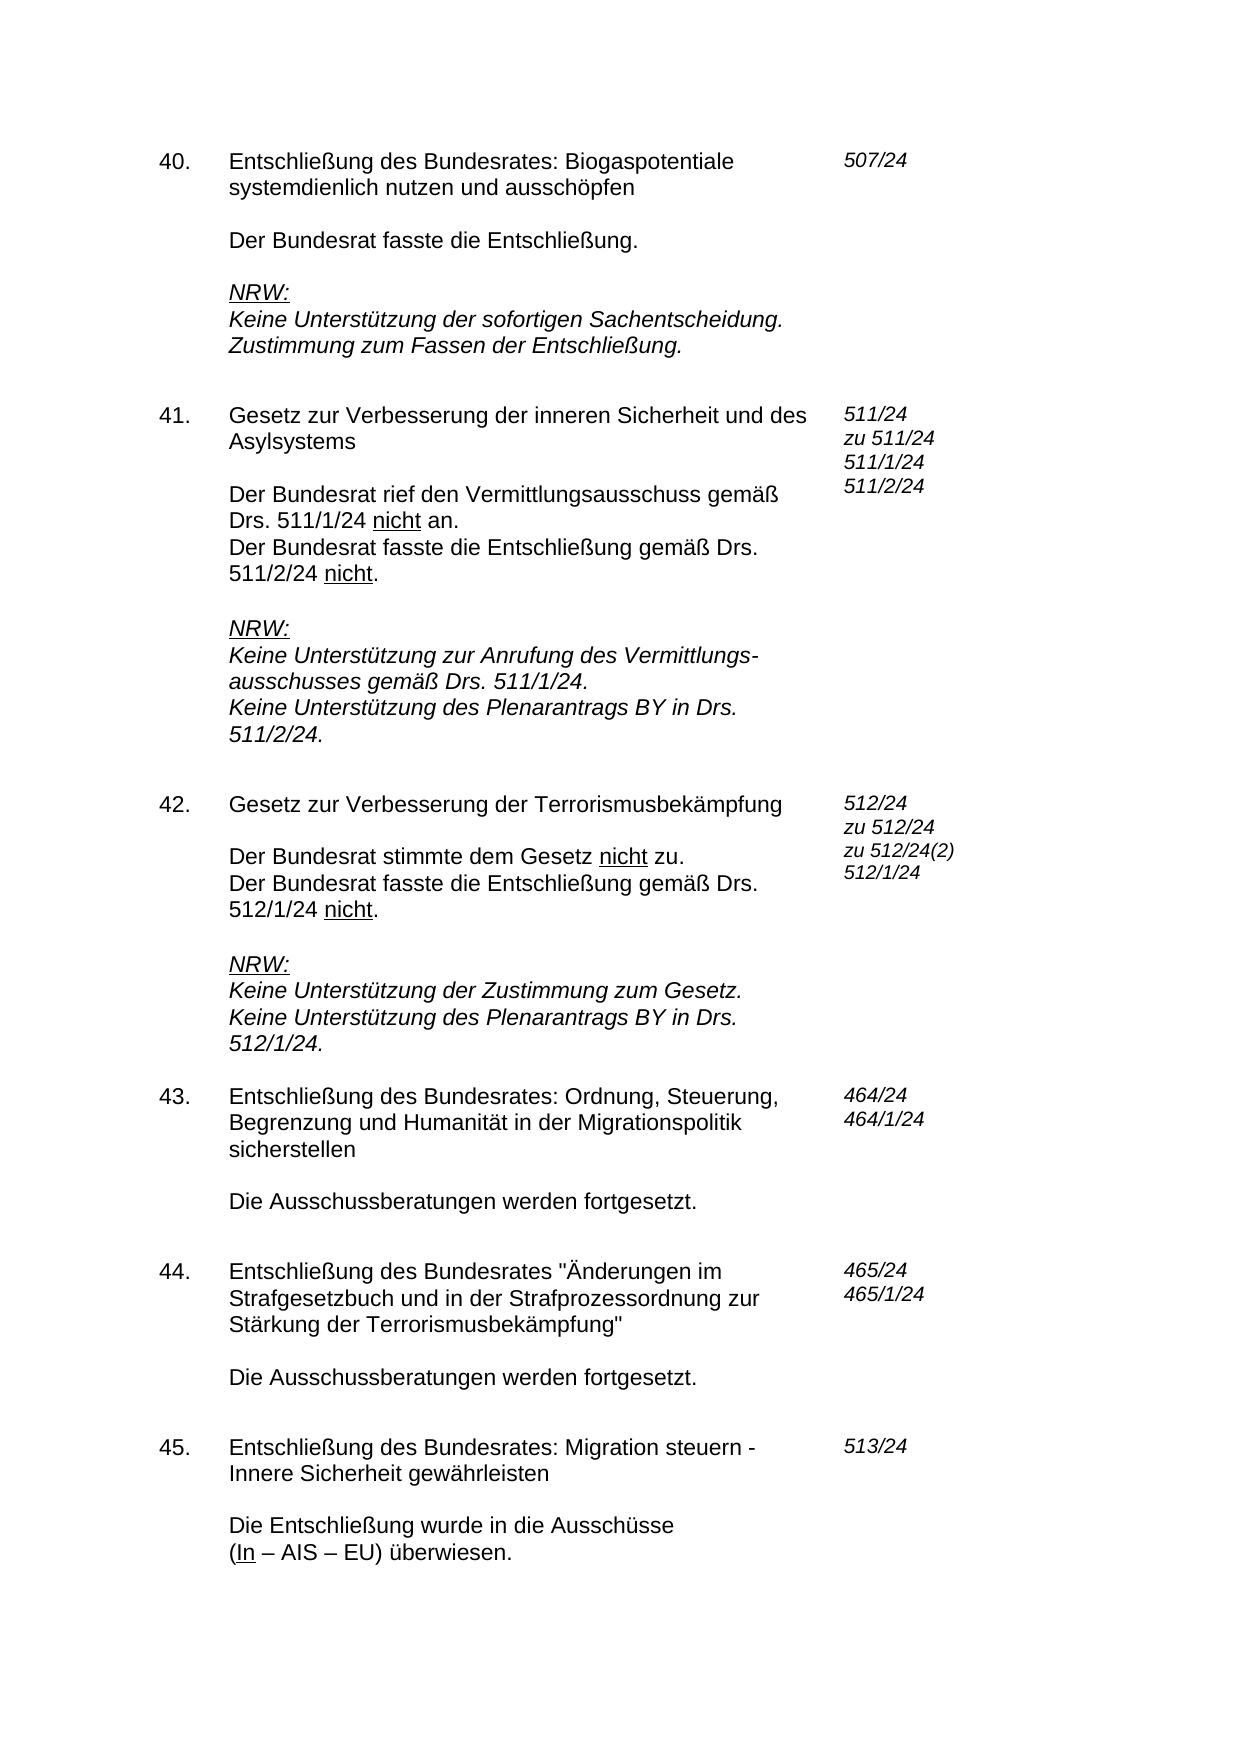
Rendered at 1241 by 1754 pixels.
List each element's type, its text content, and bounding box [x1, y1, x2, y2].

table_cell 45. [148, 1434, 217, 1609]
table_cell 42. [148, 791, 217, 1083]
table_cell Gesetz zur Verbesserung der inneren Sicherheit und des Asylsystems Der Bundesrat rief den Vermittlungsausschuss gemäß Drs. 511/1/24 nicht an. Der Bundesrat fasste die Entschließung gemäß Drs. 511/2/24 nicht. NRW: Keine Unterstützung zur Anrufung des Vermittlungs­ausschusses gemäß Drs. 511/1/24. Keine Unterstützung des Plenarantrags BY in Drs. 511/2/24. [217, 402, 832, 791]
table_cell 513/24 [832, 1434, 973, 1609]
table_cell Entschließung des Bundesrates "Änderungen im Strafgesetzbuch und in der Strafprozessordnung zur Stärkung der Terrorismusbekämpfung" Die Ausschussberatungen werden fortgesetzt. [217, 1258, 832, 1433]
table_cell 43. [148, 1083, 217, 1258]
table_cell Entschließung des Bundesrates: Migration steuern - Innere Sicherheit gewährleisten Die Entschließung wurde in die Ausschüsse (In – AIS – EU) überwiesen. [217, 1434, 832, 1609]
table_cell 507/24 [832, 148, 973, 402]
table_cell 44. [148, 1258, 217, 1433]
table_cell 465/24 465/1/24 [832, 1258, 973, 1433]
table_cell 511/24 zu 511/24 511/1/24 511/2/24 [832, 402, 973, 791]
table_cell 40. [148, 148, 217, 402]
table_cell 41. [148, 402, 217, 791]
table_cell Entschließung des Bundesrates: Biogaspotentiale systemdienlich nutzen und ausschöpfen Der Bundesrat fasste die Entschließung. NRW: Keine Unterstützung der sofortigen Sachentscheidung. Zustimmung zum Fassen der Entschließung. [217, 148, 832, 402]
table_cell Gesetz zur Verbesserung der Terrorismusbekämpfung Der Bundesrat stimmte dem Gesetz nicht zu. Der Bundesrat fasste die Entschließung gemäß Drs. 512/1/24 nicht. NRW: Keine Unterstützung der Zustimmung zum Gesetz. Keine Unterstützung des Plenarantrags BY in Drs. 512/1/24. [217, 791, 832, 1083]
table_cell 464/24 464/1/24 [832, 1083, 973, 1258]
table_cell Entschließung des Bundesrates: Ordnung, Steuerung, Begrenzung und Humanität in der Migrationspolitik sicherstellen Die Ausschussberatungen werden fortgesetzt. [217, 1083, 832, 1258]
table_cell 512/24 zu 512/24 zu 512/24(2) 512/1/24 [832, 791, 973, 1083]
